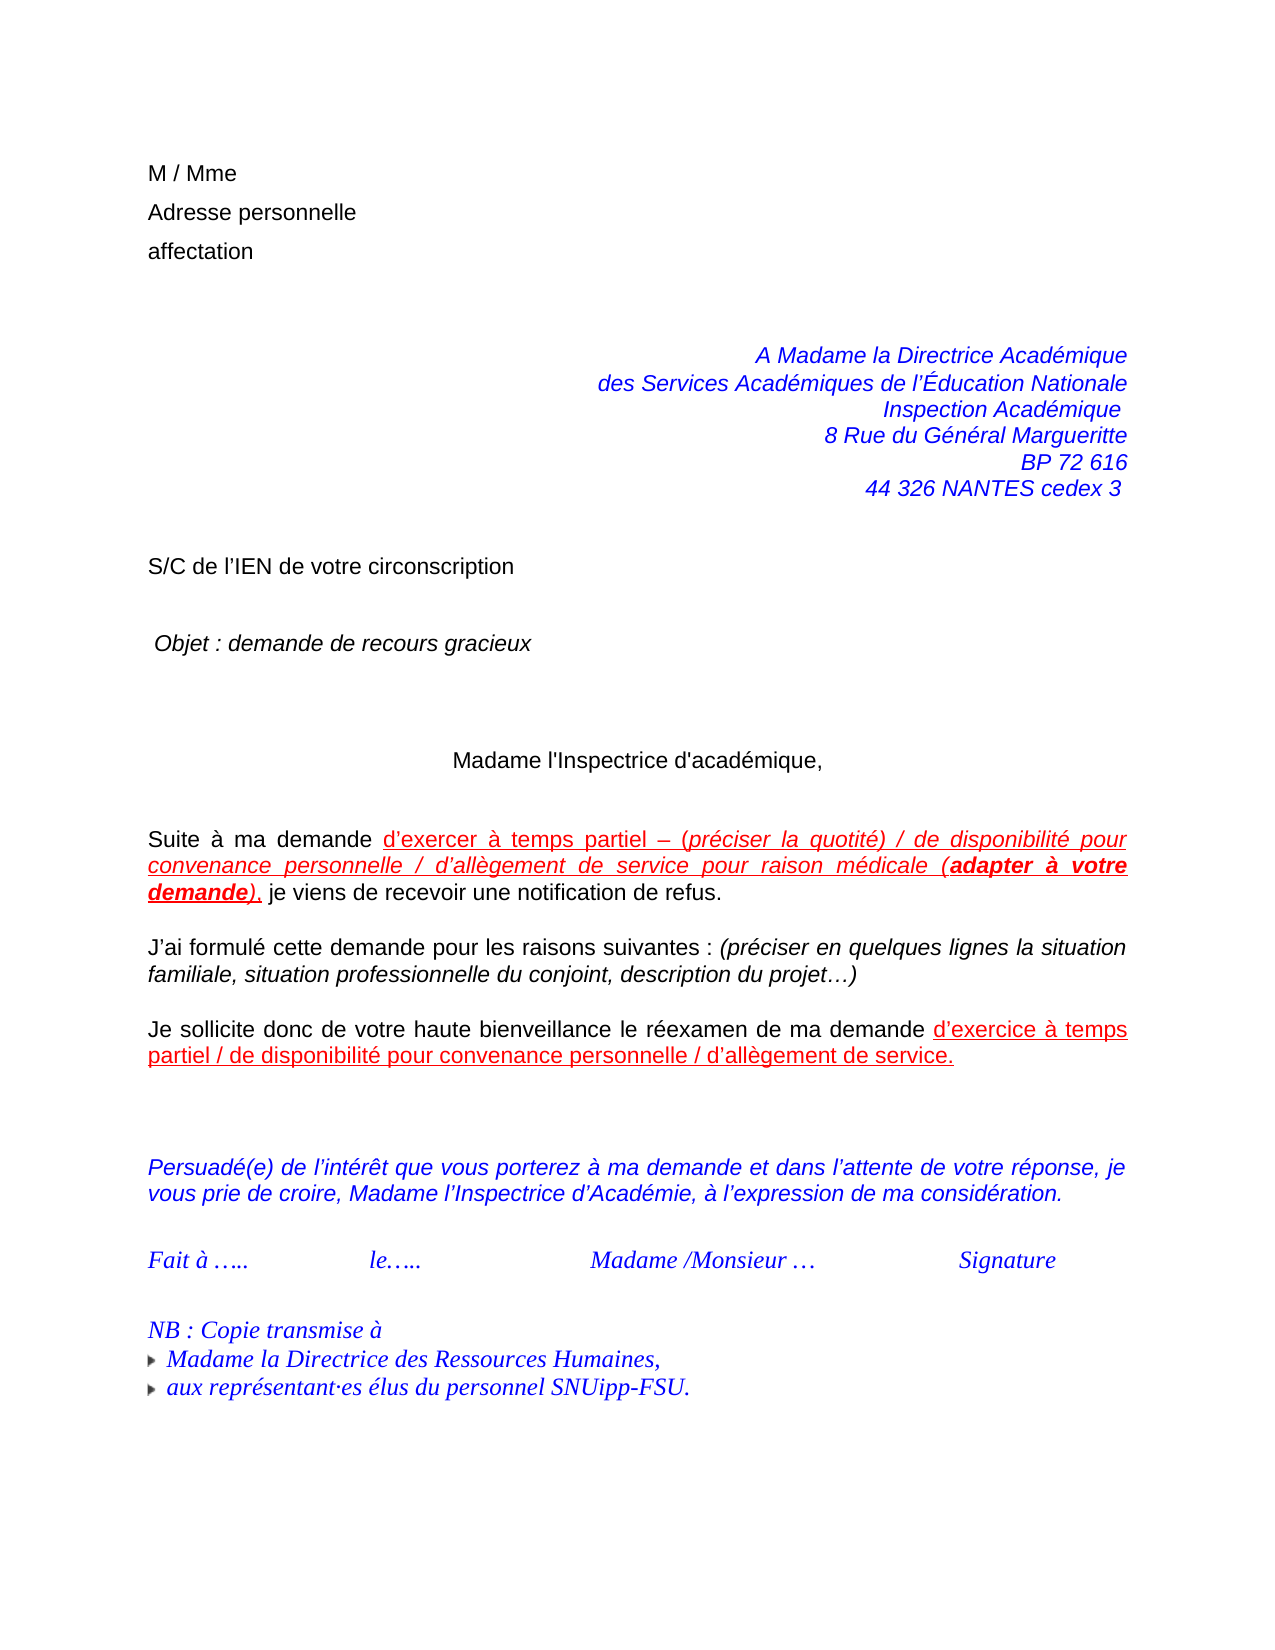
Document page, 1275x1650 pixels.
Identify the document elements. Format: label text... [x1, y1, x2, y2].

text Fait à ….. le….. Madame /Monsieur … Signature [148, 1245, 1127, 1302]
picture [147, 1378, 161, 1396]
text Suite à ma demande d’exercer à temps partiel – (préciser la quotité) / de disponibilité pour convenance personnelle / d’allègement de service pour raison médicale (adapter à votre [148, 826, 1127, 875]
text des Services Académiques de l’Éducation Nationale Inspection Académique 8 Rue du Général Margueritte BP 72 616 44 326 NANTES cedex 3 [148, 369, 1127, 501]
text M / Mme [148, 160, 1127, 186]
text affectation [148, 238, 1127, 264]
text A Madame la Directrice Académique [148, 342, 1127, 369]
text S/C de l’IEN de votre circonscription [148, 553, 1127, 579]
text Adresse personnelle [148, 199, 1127, 225]
text Persuadé(e) de l’intérêt que vous porterez à ma demande et dans l’attente de votre réponse, je vous prie de croire, Madame l’Inspectrice d’Académie, à l’expression de ma considération. [148, 1153, 1127, 1206]
text Je sollicite donc de votre haute bienveillance le réexamen de ma demande d’exercice à temps partiel / de disponibilité pour convenance personnelle / d’allègement de service. [148, 1016, 1127, 1069]
text Objet : demande de recours gracieux [148, 630, 1127, 657]
text demande), je viens de recevoir une notification de refus. [148, 876, 1127, 905]
picture [147, 1350, 161, 1367]
text J’ai formulé cette demande pour les raisons suivantes : (préciser en quelques lignes la situation familiale, situation professionnelle du conjoint, description du projet…) [148, 934, 1127, 987]
text Madame l'Inspectrice d'académique, [148, 747, 1127, 773]
text NB : Copie transmise à Madame la Directrice des Ressources Humaines, aux représentant·es élus du personnel SNUipp-FSU. [148, 1315, 1127, 1401]
